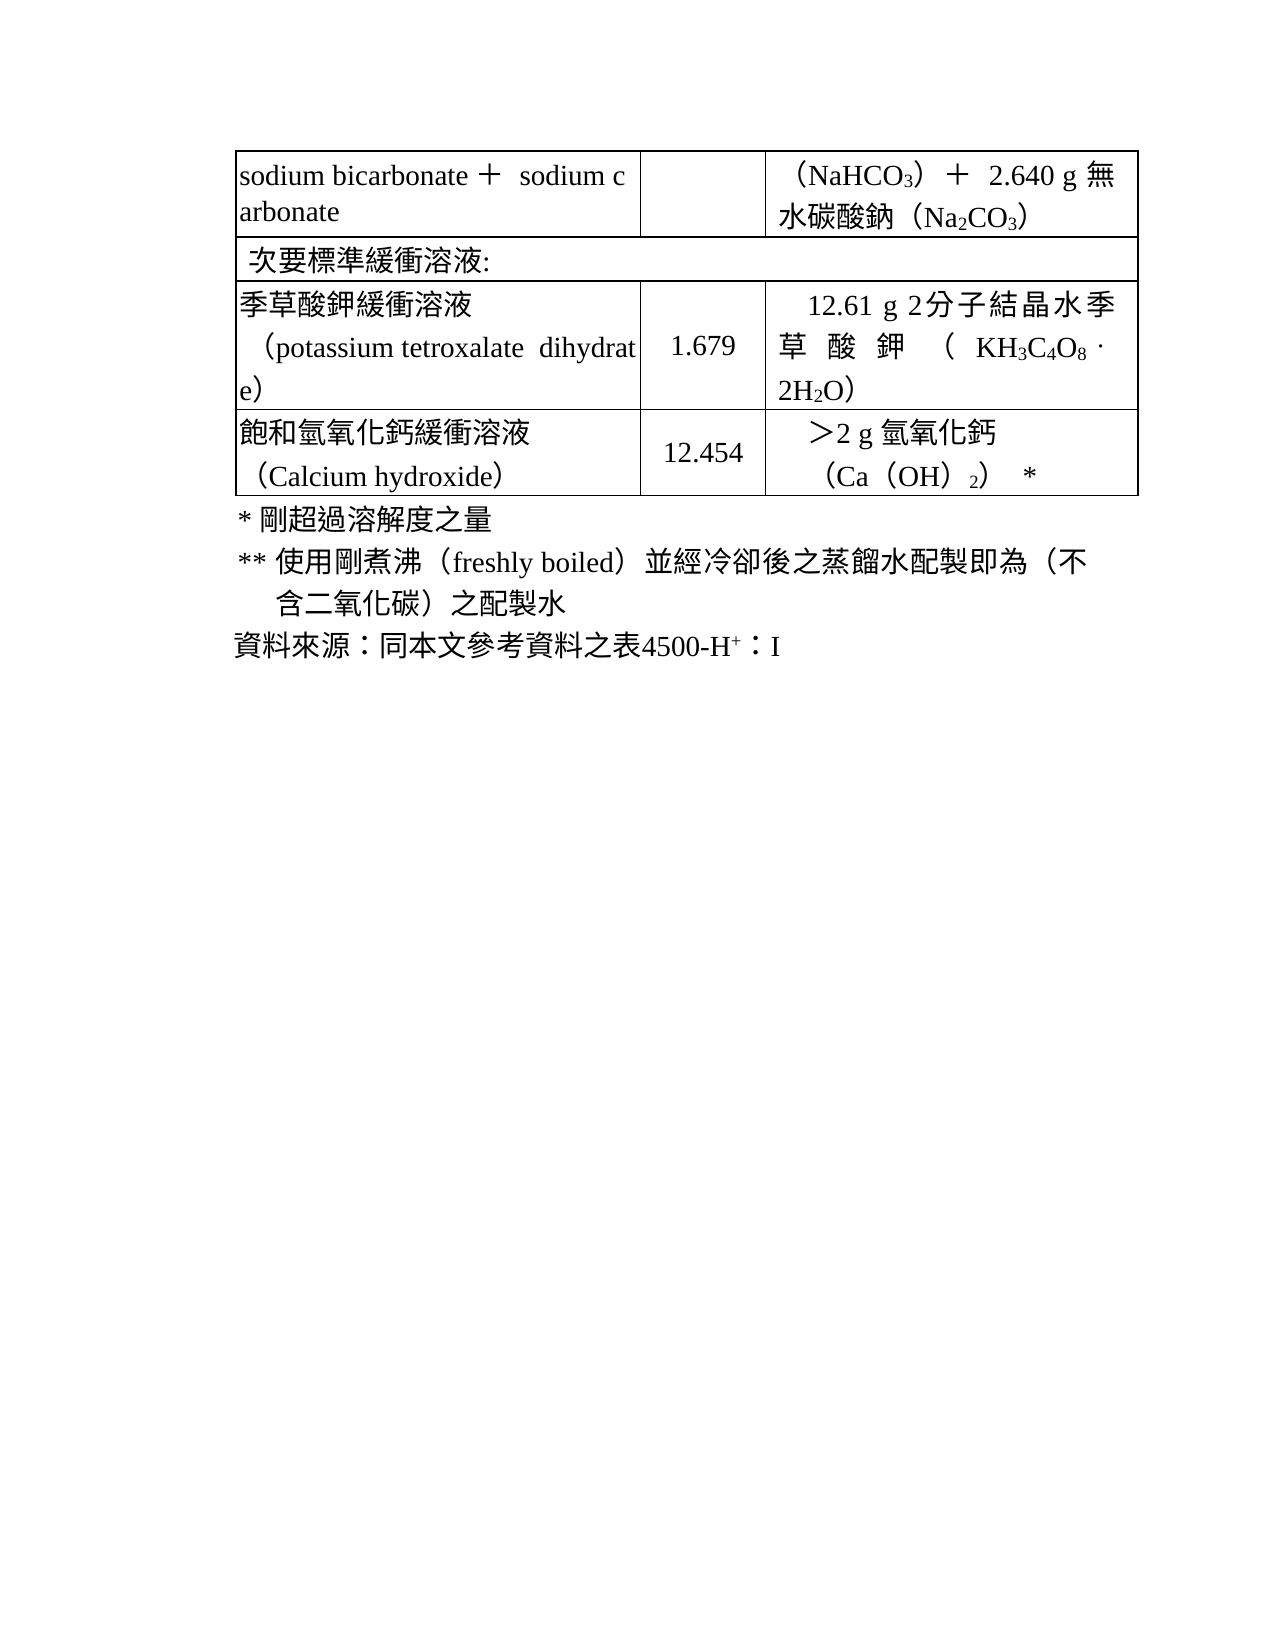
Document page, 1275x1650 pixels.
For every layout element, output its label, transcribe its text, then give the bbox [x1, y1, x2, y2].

table_cell 1.679 [641, 282, 765, 408]
table_cell [641, 152, 765, 236]
table_cell 次要標準緩衝溶液: [237, 238, 1137, 280]
table_cell ＞2 g 氫氧化鈣 （Ca（OH）2） * [766, 410, 1137, 494]
table_cell 飽和氫氧化鈣緩衝溶液 （Calcium hydroxide） [237, 410, 640, 494]
table_cell sodium bicarbonate ＋ sodium carbonate [237, 152, 640, 236]
table_cell 12.61 g 2分子結晶水季草酸鉀（KH3C4O8‧2H2O） [766, 282, 1137, 408]
text * 剛超過溶解度之量 [237, 496, 1087, 538]
text 資料來源：同本文參考資料之表4500-H+：I [233, 623, 1087, 665]
table_cell （NaHCO3）＋ 2.640 g 無水碳酸鈉（Na2CO3） [766, 152, 1137, 236]
table_cell 12.454 [641, 410, 765, 494]
text ** 使用剛煮沸（freshly boiled）並經冷卻後之蒸餾水配製即為（不含二氧化碳）之配製水 [237, 538, 1087, 623]
table_cell 季草酸鉀緩衝溶液 （potassium tetroxalate dihydrate） [237, 282, 640, 408]
